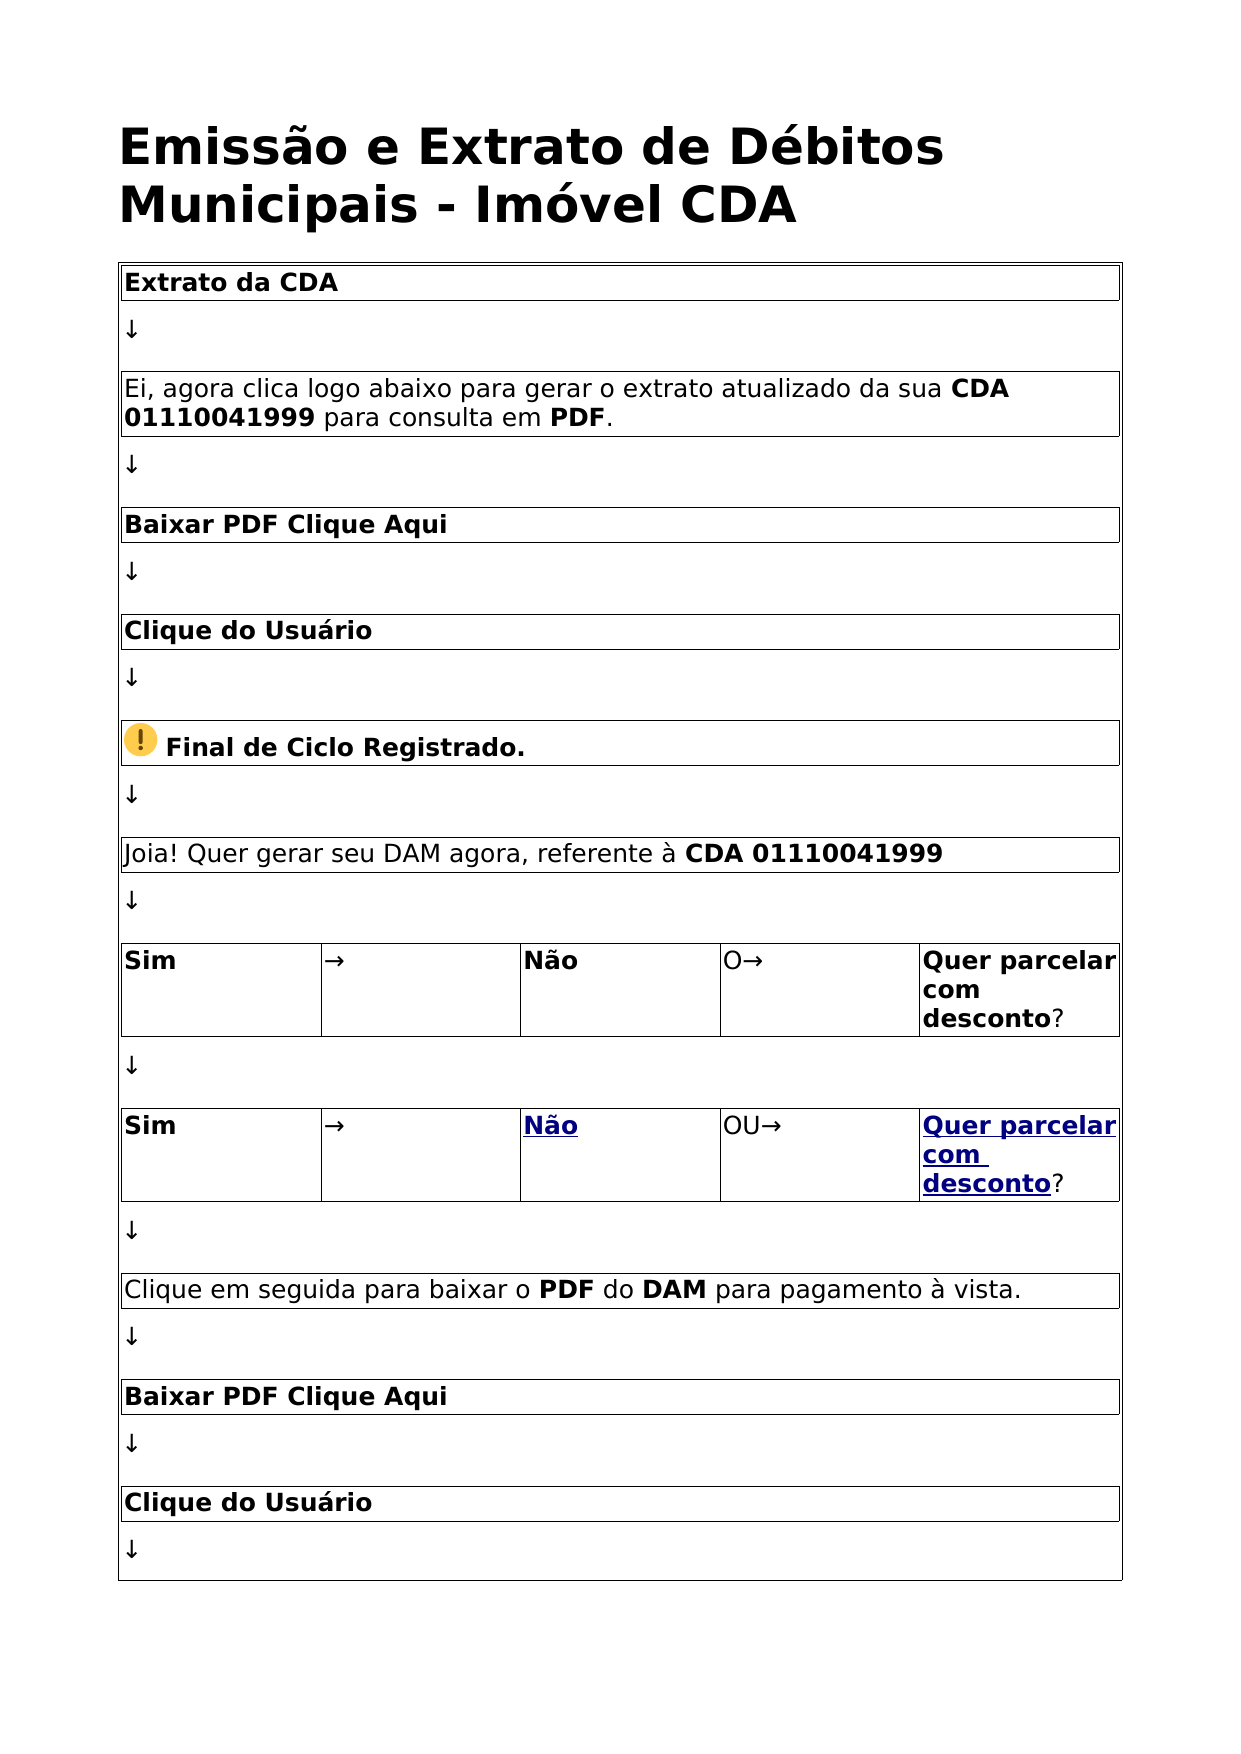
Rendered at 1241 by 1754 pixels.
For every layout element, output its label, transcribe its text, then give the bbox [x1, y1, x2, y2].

table_header Não [521, 1109, 720, 1201]
table_header Não [521, 944, 720, 1036]
subtitle Emissão e Extrato de Débitos Municipais - Imóvel CDA [118, 118, 1122, 234]
table_header Clique do Usuário [122, 615, 1119, 648]
table_header Quer parcelar com desconto? [920, 944, 1119, 1036]
table_header O→ [721, 944, 919, 1036]
table_header ↓ ↓ ↓ ↓ ↓ ↓ ↓ ↓ ↓ ↓ ↓ [119, 263, 1122, 1580]
table_header → [322, 944, 520, 1036]
table_header → [322, 1109, 520, 1201]
table_header Quer parcelar com desconto? [920, 1109, 1119, 1201]
table_header Clique do Usuário [122, 1487, 1119, 1521]
table_header Final de Ciclo Registrado. [122, 721, 1119, 765]
table_header Sim [122, 1109, 321, 1201]
table_header OU→ [721, 1109, 919, 1201]
table_header Extrato da CDA [122, 266, 1119, 300]
table_header Baixar PDF Clique Aqui [122, 508, 1119, 542]
table_header Sim [122, 944, 321, 1036]
table_header Joia! Quer gerar seu DAM agora, referente à CDA 01110041999 [122, 838, 1119, 872]
table_header Baixar PDF Clique Aqui [122, 1380, 1119, 1414]
table_header Ei, agora clica logo abaixo para gerar o extrato atualizado da sua CDA 01110041999 para consulta em PDF. [122, 372, 1119, 436]
table_header Clique em seguida para baixar o PDF do DAM para pagamento à vista. [122, 1274, 1119, 1308]
